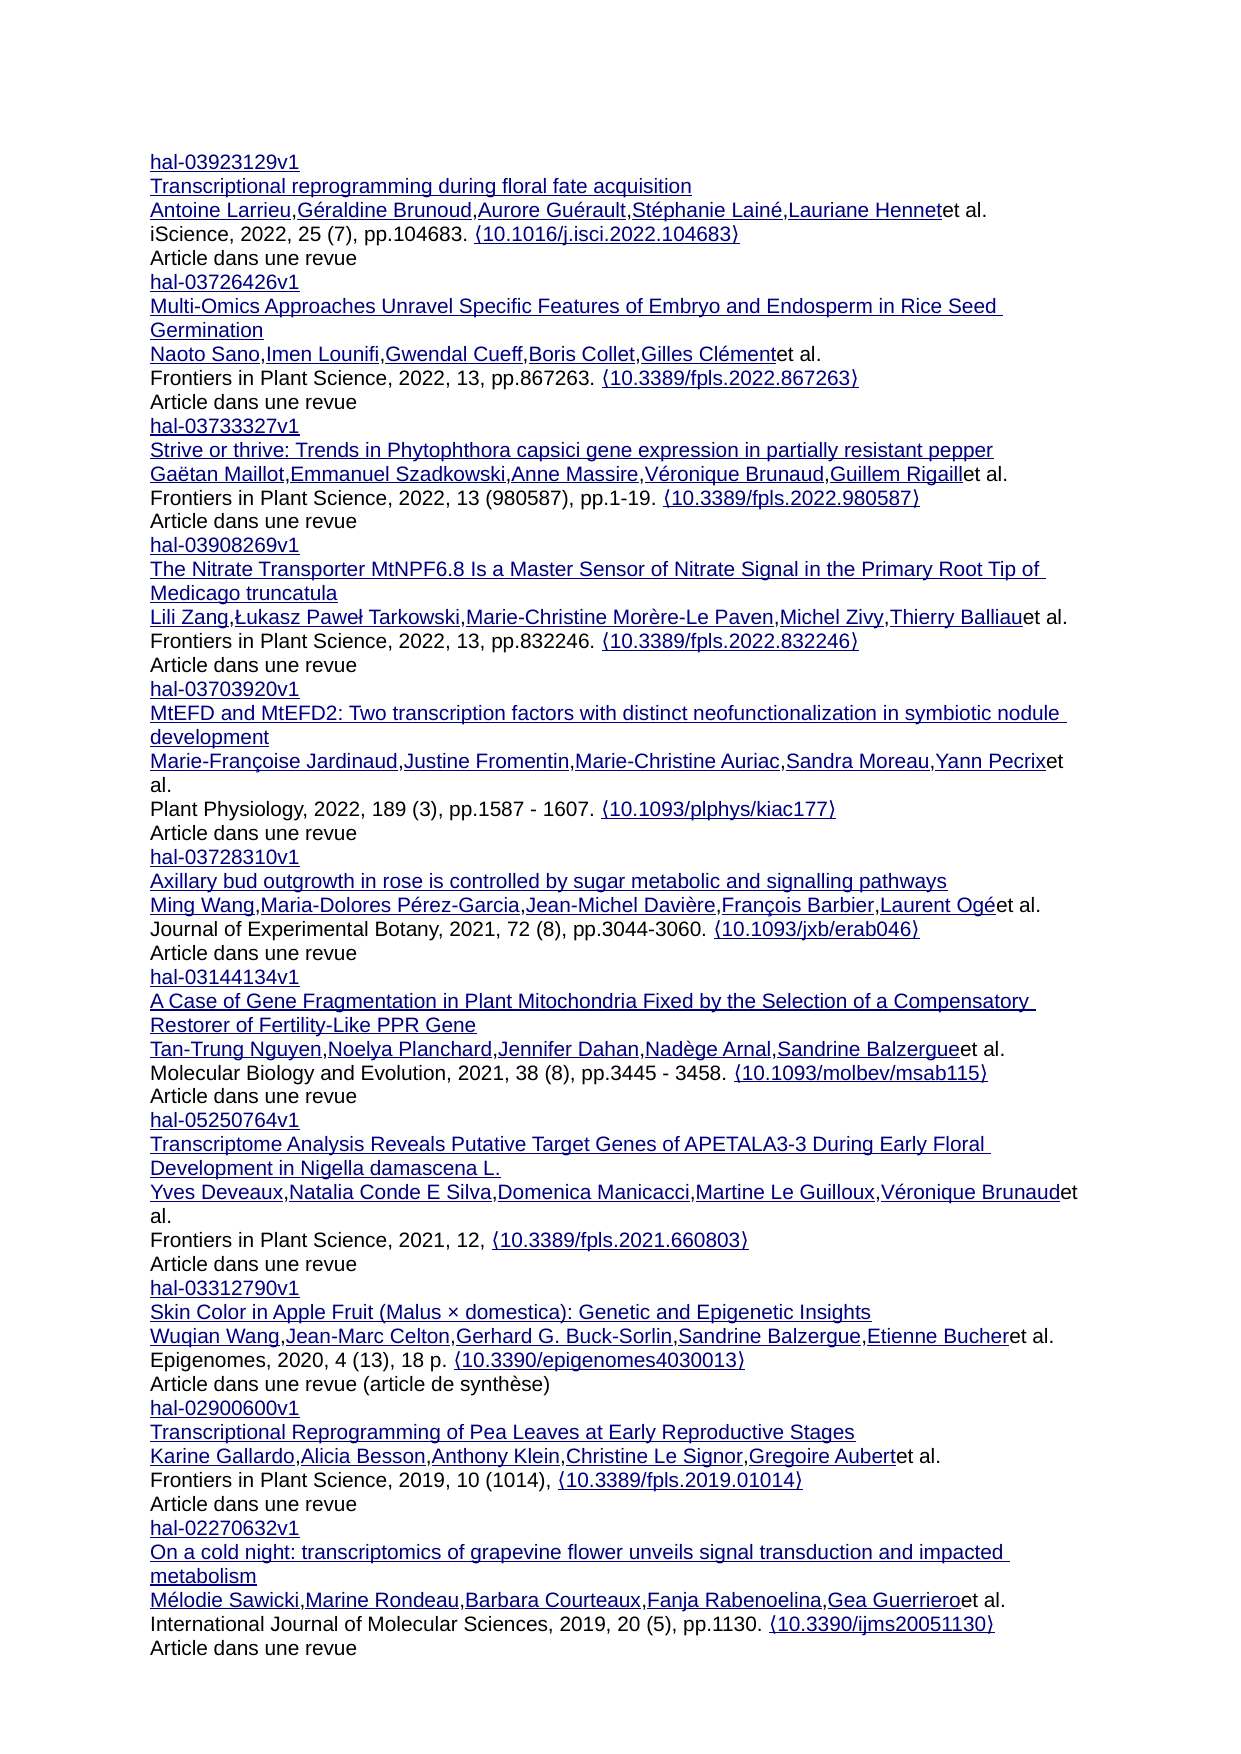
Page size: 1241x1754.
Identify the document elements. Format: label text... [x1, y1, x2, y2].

table_cell MtEFD and MtEFD2: Two transcription factors with distinct neofunctionalization in symbiotic nodule development Marie-Françoise Jardinaud,Justine Fromentin,Marie-Christine Auriac,Sandra Moreau,Yann Pecrixet al. Plant Physiology, 2022, 189 (3), pp.1587 - 1607. ⟨10.1093/plphys/kiac177⟩ Article dans une revue hal-03728310v1 [150, 701, 1090, 869]
table_cell Skin Color in Apple Fruit (Malus × domestica): Genetic and Epigenetic Insights Wuqian Wang,Jean-Marc Celton,Gerhard G. Buck-Sorlin,Sandrine Balzergue,Etienne Bucheret al. Epigenomes, 2020, 4 (13), 18 p. ⟨10.3390/epigenomes4030013⟩ Article dans une revue (article de synthèse) hal-02900600v1 [150, 1300, 1090, 1420]
table_cell Axillary bud outgrowth in rose is controlled by sugar metabolic and signalling pathways Ming Wang,Maria-Dolores Pérez-Garcia,Jean-Michel Davière,François Barbier,Laurent Ogéet al. Journal of Experimental Botany, 2021, 72 (8), pp.3044-3060. ⟨10.1093/jxb/erab046⟩ Article dans une revue hal-03144134v1 [150, 869, 1090, 988]
table_cell Multi-Omics Approaches Unravel Specific Features of Embryo and Endosperm in Rice Seed Germination Naoto Sano,Imen Lounifi,Gwendal Cueff,Boris Collet,Gilles Clémentet al. Frontiers in Plant Science, 2022, 13, pp.867263. ⟨10.3389/fpls.2022.867263⟩ Article dans une revue hal-03733327v1 [150, 294, 1090, 437]
table_cell The Nitrate Transporter MtNPF6.8 Is a Master Sensor of Nitrate Signal in the Primary Root Tip of Medicago truncatula Lili Zang,Łukasz Paweł Tarkowski,Marie-Christine Morère-Le Paven,Michel Zivy,Thierry Balliauet al. Frontiers in Plant Science, 2022, 13, pp.832246. ⟨10.3389/fpls.2022.832246⟩ Article dans une revue hal-03703920v1 [150, 557, 1090, 701]
table_cell On a cold night: transcriptomics of grapevine flower unveils signal transduction and impacted metabolism Mélodie Sawicki,Marine Rondeau,Barbara Courteaux,Fanja Rabenoelina,Gea Guerrieroet al. International Journal of Molecular Sciences, 2019, 20 (5), pp.1130. ⟨10.3390/ijms20051130⟩ Article dans une revue [150, 1540, 1090, 1659]
table_cell Strive or thrive: Trends in Phytophthora capsici gene expression in partially resistant pepper Gaëtan Maillot,Emmanuel Szadkowski,Anne Massire,Véronique Brunaud,Guillem Rigaillet al. Frontiers in Plant Science, 2022, 13 (980587), pp.1-19. ⟨10.3389/fpls.2022.980587⟩ Article dans une revue hal-03908269v1 [150, 438, 1090, 557]
table_cell hal-03923129v1 [150, 150, 1090, 174]
table_cell Transcriptome Analysis Reveals Putative Target Genes of APETALA3-3 During Early Floral Development in Nigella damascena L. Yves Deveaux,Natalia Conde E Silva,Domenica Manicacci,Martine Le Guilloux,Véronique Brunaudet al. Frontiers in Plant Science, 2021, 12, ⟨10.3389/fpls.2021.660803⟩ Article dans une revue hal-03312790v1 [150, 1132, 1090, 1300]
table_cell A Case of Gene Fragmentation in Plant Mitochondria Fixed by the Selection of a Compensatory Restorer of Fertility-Like PPR Gene Tan-Trung Nguyen,Noelya Planchard,Jennifer Dahan,Nadège Arnal,Sandrine Balzergueet al. Molecular Biology and Evolution, 2021, 38 (8), pp.3445 - 3458. ⟨10.1093/molbev/msab115⟩ Article dans une revue hal-05250764v1 [150, 989, 1090, 1132]
table_cell Transcriptional reprogramming during floral fate acquisition Antoine Larrieu,Géraldine Brunoud,Aurore Guérault,Stéphanie Lainé,Lauriane Hennetet al. iScience, 2022, 25 (7), pp.104683. ⟨10.1016/j.isci.2022.104683⟩ Article dans une revue hal-03726426v1 [150, 174, 1090, 294]
table_cell Transcriptional Reprogramming of Pea Leaves at Early Reproductive Stages Karine Gallardo,Alicia Besson,Anthony Klein,Christine Le Signor,Gregoire Aubertet al. Frontiers in Plant Science, 2019, 10 (1014), ⟨10.3389/fpls.2019.01014⟩ Article dans une revue hal-02270632v1 [150, 1420, 1090, 1539]
